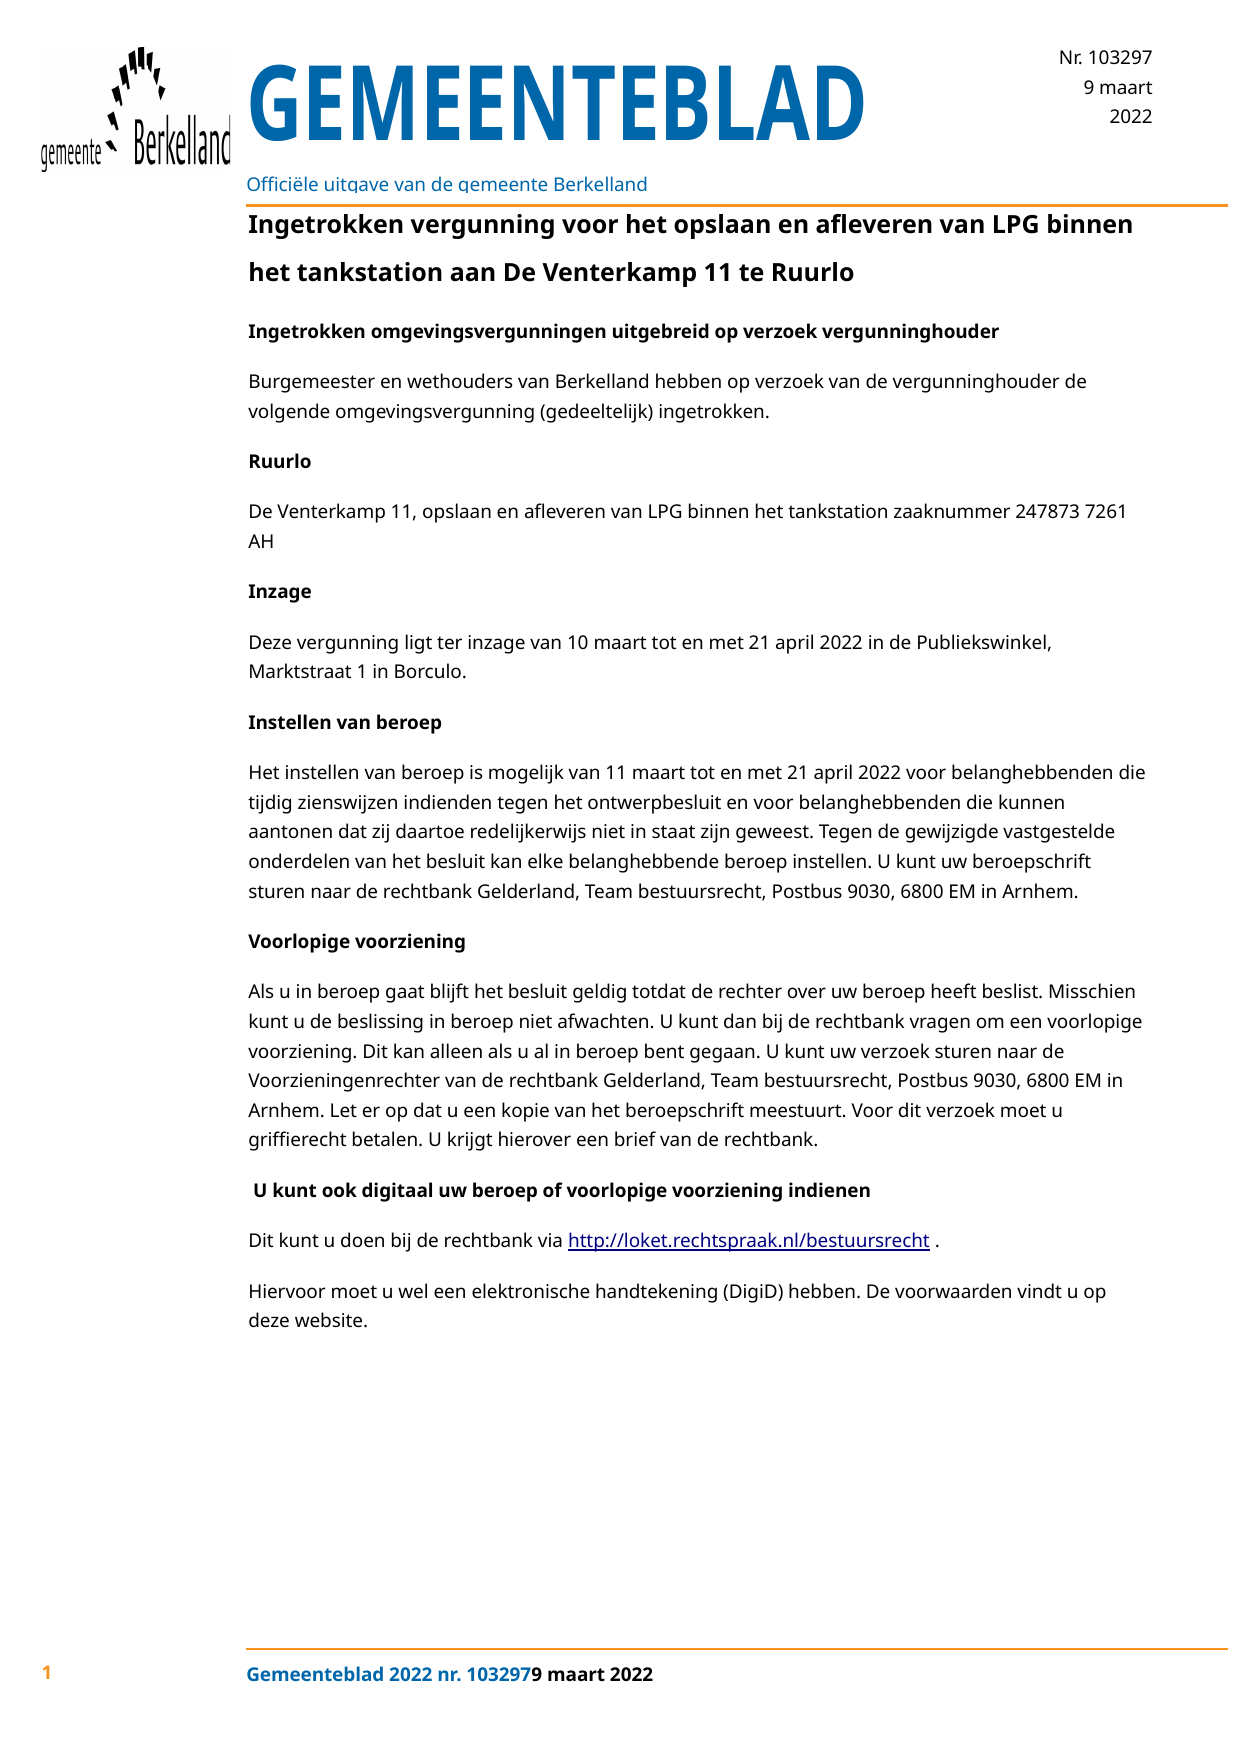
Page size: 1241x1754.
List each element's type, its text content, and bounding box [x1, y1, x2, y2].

text Burgemeester en wethouders van Berkelland hebben op verzoek van de vergunninghouder de volgende omgevingsvergunning (gedeeltelijk) ingetrokken. [248, 368, 1152, 424]
text U kunt ook digitaal uw beroep of voorlopige voorziening indienen [248, 1177, 1152, 1203]
text Deze vergunning ligt ter inzage van 10 maart tot en met 21 april 2022 in de Publiekswinkel, Marktstraat 1 in Borculo. [248, 629, 1152, 684]
text Ingetrokken vergunning voor het opslaan en afleveren van LPG binnen het tankstation aan De Venterkamp 11 te Ruurlo [248, 207, 1152, 288]
text Als u in beroep gaat blijft het besluit geldig totdat de rechter over uw beroep heeft beslist. Misschien kunt u de beslissing in beroep niet afwachten. U kunt dan bij de rechtbank vragen om een voorlopige voorziening. Dit kan alleen als u al in beroep bent gegaan. U kunt uw verzoek sturen naar de Voorzieningenrechter van de rechtbank Gelderland, Team bestuursrecht, Postbus 9030, 6800 EM in Arnhem. Let er op dat u een kopie van het beroepschrift meestuurt. Voor dit verzoek moet u griffierecht betalen. U krijgt hierover een brief van de rechtbank. [248, 979, 1152, 1152]
text Instellen van beroep [248, 709, 1152, 735]
text De Venterkamp 11, opslaan en afleveren van LPG binnen het tankstation zaaknummer 247873 7261 AH [248, 499, 1152, 554]
text Ruurlo [248, 448, 1152, 474]
text Inzage [248, 579, 1152, 604]
text Hiervoor moet u wel een elektronische handtekening (DigiD) hebben. De voorwaarden vindt u op deze website. [248, 1278, 1152, 1333]
text Ingetrokken omgevingsvergunningen uitgebreid op verzoek vergunninghouder [248, 318, 1152, 344]
text Voorlopige voorziening [248, 928, 1152, 954]
text Het instellen van beroep is mogelijk van 11 maart tot en met 21 april 2022 voor belanghebbenden die tijdig zienswijzen indienden tegen het ontwerpbesluit en voor belanghebbenden die kunnen aantonen dat zij daartoe redelijkerwijs niet in staat zijn geweest. Tegen de gewijzigde vastgestelde onderdelen van het besluit kan elke belanghebbende beroep instellen. U kunt uw beroepschrift sturen naar de rechtbank Gelderland, Team bestuursrecht, Postbus 9030, 6800 EM in Arnhem. [248, 759, 1152, 904]
text Dit kunt u doen bij de rechtbank via http://loket.rechtspraak.nl/bestuursrecht . [248, 1227, 1152, 1253]
picture [41, 47, 231, 172]
